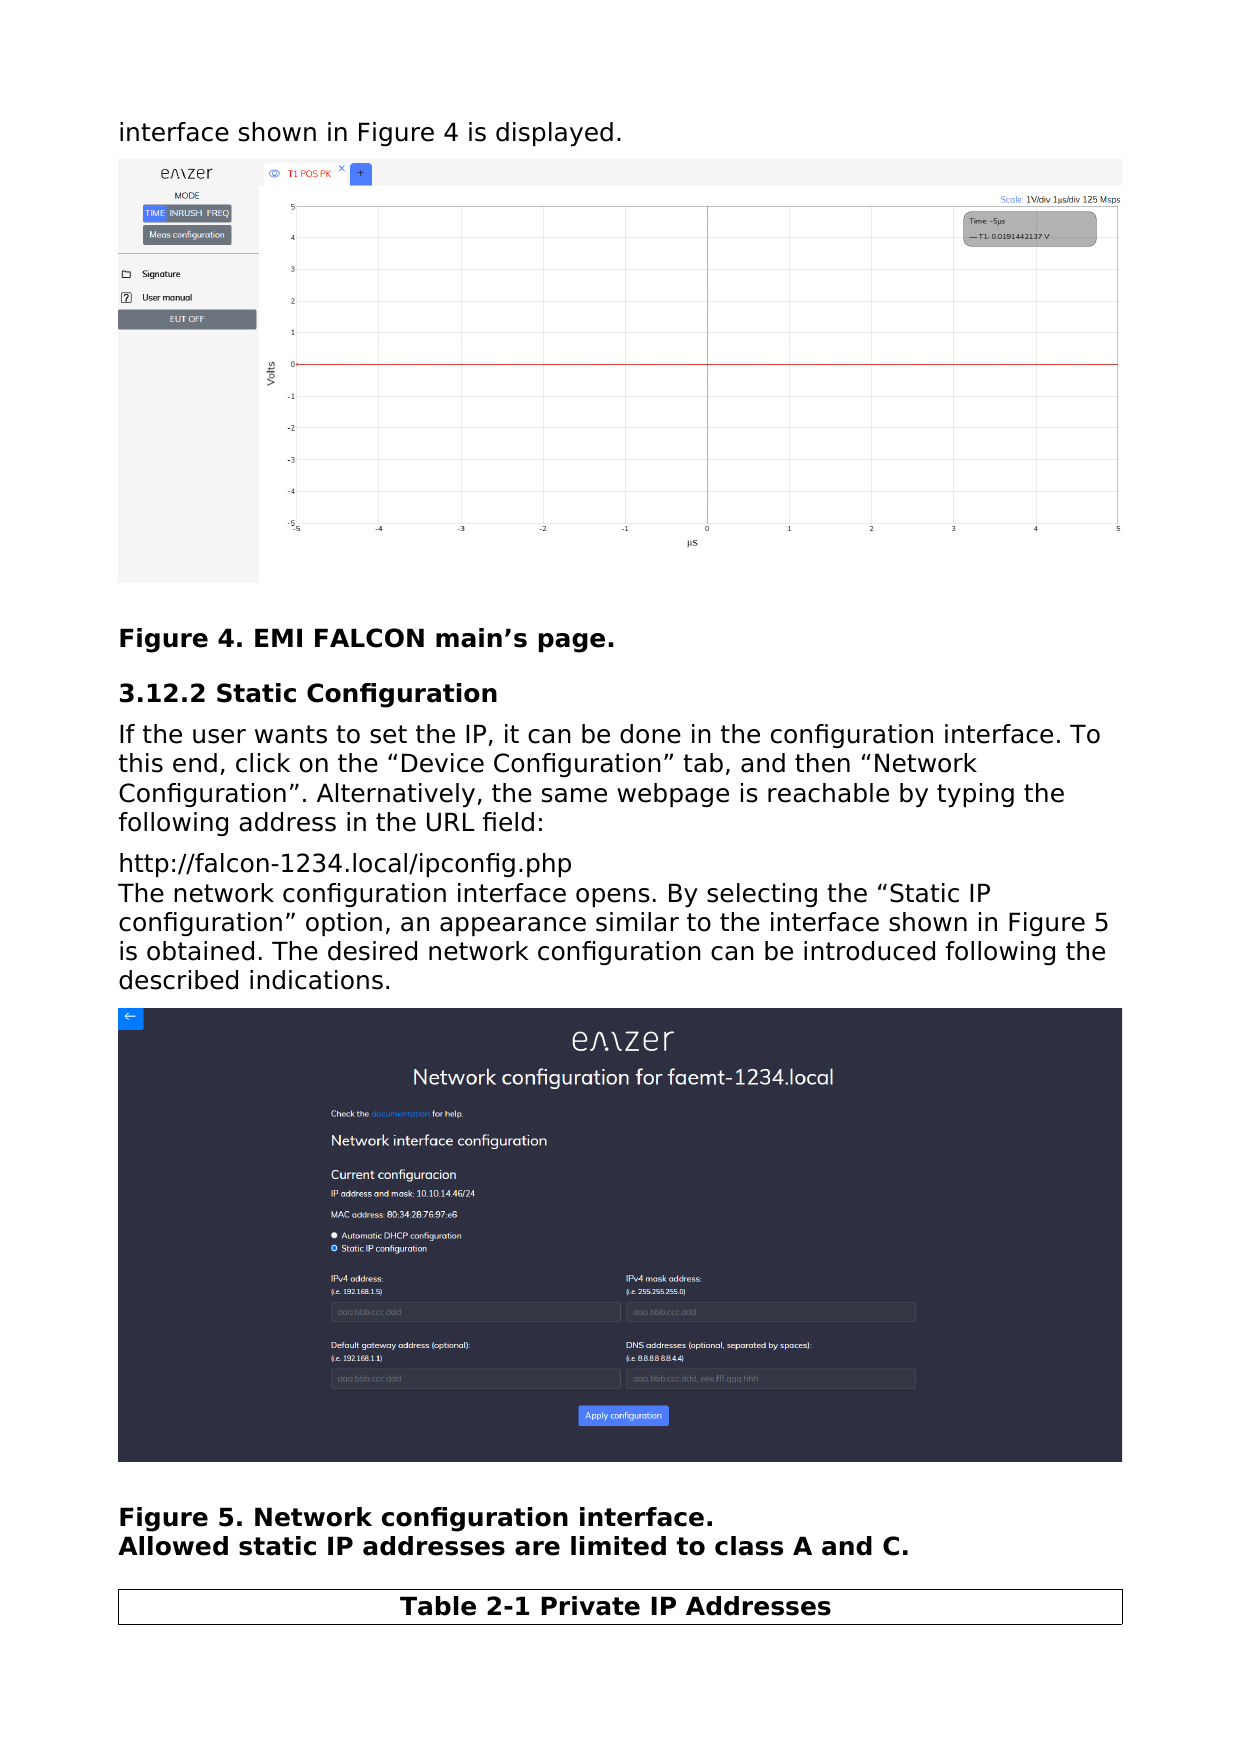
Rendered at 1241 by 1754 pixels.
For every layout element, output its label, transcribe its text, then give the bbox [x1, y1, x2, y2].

subtitle 3.12.2 Static Configuration [118, 679, 1122, 708]
text http://falcon-1234.local/ipconfig.php [118, 850, 1122, 879]
text Figure 4. EMI FALCON main’s page. [118, 625, 1122, 654]
text If the user wants to set the IP, it can be done in the configuration interface. To this end, click on the “Device Configuration” tab, and then “Network Configuration”. Alternatively, the same webpage is reachable by typing the following address in the URL field: [118, 721, 1122, 837]
table_header Table 2-1 Private IP Addresses [119, 1590, 1122, 1624]
text The network configuration interface opens. By selecting the “Static IP configuration” option, an appearance similar to the interface shown in Figure 5 is obtained. The desired network configuration can be introduced following the described indications. [118, 879, 1122, 996]
picture [118, 1008, 1123, 1462]
text Allowed static IP addresses are limited to class A and C. [118, 1532, 1122, 1561]
text interface shown in Figure 4 is displayed. [118, 118, 1122, 147]
picture [118, 159, 1123, 583]
text Figure 5. Network configuration interface. [118, 1503, 1122, 1532]
